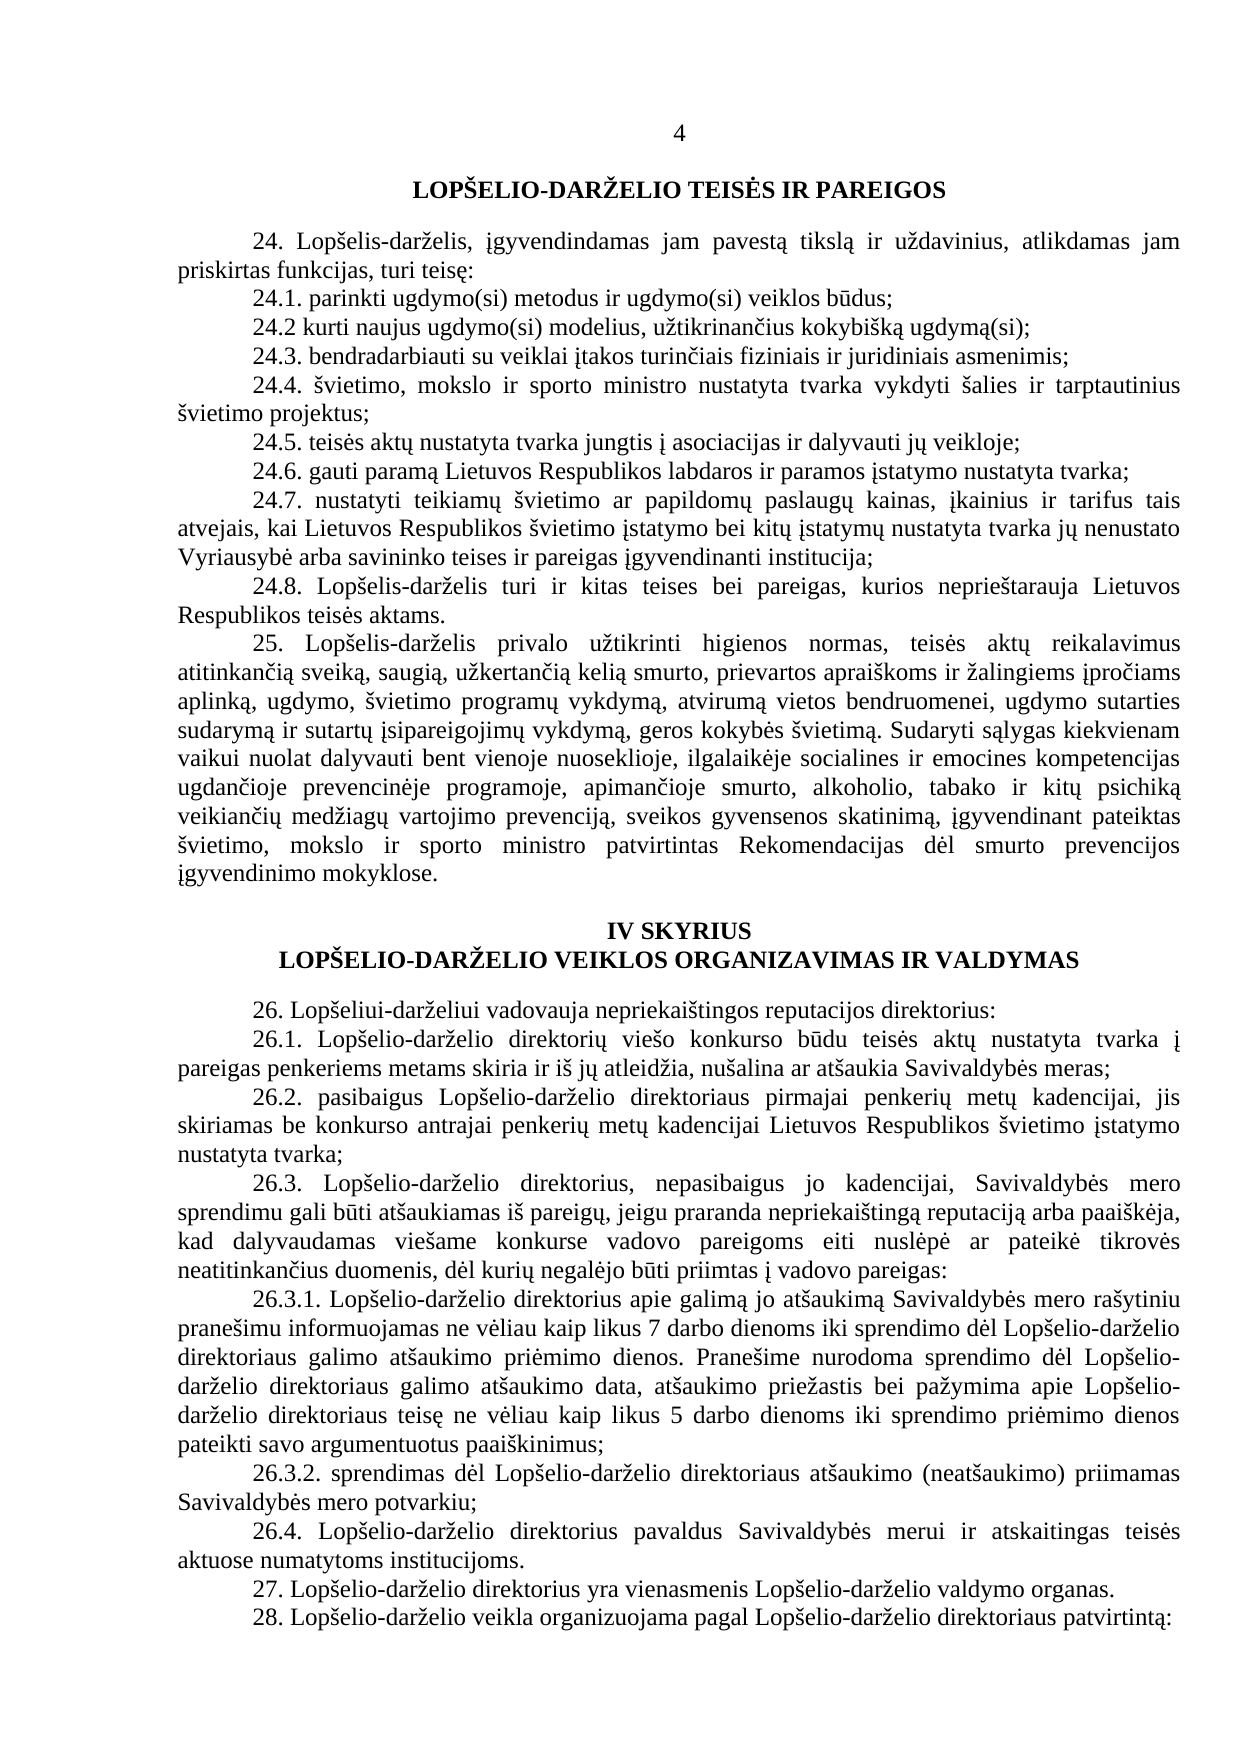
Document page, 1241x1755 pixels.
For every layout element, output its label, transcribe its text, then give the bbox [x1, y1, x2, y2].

text 26. Lopšeliui-darželiui vadovauja nepriekaištingos reputacijos direktorius: [177, 995, 1181, 1024]
text 26.4. Lopšelio-darželio direktorius pavaldus Savivaldybės merui ir atskaitingas teisės aktuose numatytoms institucijoms. [177, 1516, 1181, 1574]
text IV SKYRIUS [177, 916, 1181, 945]
text 24.6. gauti paramą Lietuvos Respublikos labdaros ir paramos įstatymo nustatyta tvarka; [177, 456, 1181, 485]
text 24. Lopšelis-darželis, įgyvendindamas jam pavestą tikslą ir uždavinius, atlikdamas jam priskirtas funkcijas, turi teisę: [177, 226, 1181, 283]
text 24.2 kurti naujus ugdymo(si) modelius, užtikrinančius kokybišką ugdymą(si); [177, 312, 1181, 341]
text LOPŠELIO-DARŽELIO VEIKLOS ORGANIZAVIMAS IR VALDYMAS [177, 945, 1181, 973]
text 26.2. pasibaigus Lopšelio-darželio direktoriaus pirmajai penkerių metų kadencijai, jis skiriamas be konkurso antrajai penkerių metų kadencijai Lietuvos Respublikos švietimo įstatymo nustatyta tvarka; [177, 1082, 1181, 1169]
text 24.8. Lopšelis-darželis turi ir kitas teises bei pareigas, kurios neprieštarauja Lietuvos Respublikos teisės aktams. [177, 571, 1181, 628]
text 26.1. Lopšelio-darželio direktorių viešo konkurso būdu teisės aktų nustatyta tvarka į pareigas penkeriems metams skiria ir iš jų atleidžia, nušalina ar atšaukia Savivaldybės meras; [177, 1024, 1181, 1082]
text 26.3.1. Lopšelio-darželio direktorius apie galimą jo atšaukimą Savivaldybės mero rašytiniu pranešimu informuojamas ne vėliau kaip likus 7 darbo dienoms iki sprendimo dėl Lopšelio-darželio direktoriaus galimo atšaukimo priėmimo dienos. Pranešime nurodoma sprendimo dėl Lopšelio-darželio direktoriaus galimo atšaukimo data, atšaukimo priežastis bei pažymima apie Lopšelio-darželio direktoriaus teisę ne vėliau kaip likus 5 darbo dienoms iki sprendimo priėmimo dienos pateikti savo argumentuotus paaiškinimus; [177, 1284, 1181, 1458]
text 24.7. nustatyti teikiamų švietimo ar papildomų paslaugų kainas, įkainius ir tarifus tais atvejais, kai Lietuvos Respublikos švietimo įstatymo bei kitų įstatymų nustatyta tvarka jų nenustato Vyriausybė arba savininko teises ir pareigas įgyvendinanti institucija; [177, 485, 1181, 571]
text 28. Lopšelio-darželio veikla organizuojama pagal Lopšelio-darželio direktoriaus patvirtintą: [177, 1602, 1181, 1631]
text 24.3. bendradarbiauti su veiklai įtakos turinčiais fiziniais ir juridiniais asmenimis; [177, 341, 1181, 370]
text 26.3.2. sprendimas dėl Lopšelio-darželio direktoriaus atšaukimo (neatšaukimo) priimamas Savivaldybės mero potvarkiu; [177, 1458, 1181, 1516]
text LOPŠELIO-DARŽELIO TEISĖS IR PAREIGOS [177, 176, 1181, 204]
text 27. Lopšelio-darželio direktorius yra vienasmenis Lopšelio-darželio valdymo organas. [177, 1574, 1181, 1602]
text 24.4. švietimo, mokslo ir sporto ministro nustatyta tvarka vykdyti šalies ir tarptautinius švietimo projektus; [177, 370, 1181, 427]
text 24.5. teisės aktų nustatyta tvarka jungtis į asociacijas ir dalyvauti jų veikloje; [177, 427, 1181, 456]
text 25. Lopšelis-darželis privalo užtikrinti higienos normas, teisės aktų reikalavimus atitinkančią sveiką, saugią, užkertančią kelią smurto, prievartos apraiškoms ir žalingiems įpročiams aplinką, ugdymo, švietimo programų vykdymą, atvirumą vietos bendruomenei, ugdymo sutarties sudarymą ir sutartų įsipareigojimų vykdymą, geros kokybės švietimą. Sudaryti sąlygas kiekvienam vaikui nuolat dalyvauti bent vienoje nuoseklioje, ilgalaikėje socialines ir emocines kompetencijas ugdančioje prevencinėje programoje, apimančioje smurto, alkoholio, tabako ir kitų psichiką veikiančių medžiagų vartojimo prevenciją, sveikos gyvensenos skatinimą, įgyvendinant pateiktas švietimo, mokslo ir sporto ministro patvirtintas Rekomendacijas dėl smurto prevencijos įgyvendinimo mokyklose. [177, 628, 1181, 887]
text 24.1. parinkti ugdymo(si) metodus ir ugdymo(si) veiklos būdus; [177, 283, 1181, 312]
text 26.3. Lopšelio-darželio direktorius, nepasibaigus jo kadencijai, Savivaldybės mero sprendimu gali būti atšaukiamas iš pareigų, jeigu praranda nepriekaištingą reputaciją arba paaiškėja, kad dalyvaudamas viešame konkurse vadovo pareigoms eiti nuslėpė ar pateikė tikrovės neatitinkančius duomenis, dėl kurių negalėjo būti priimtas į vadovo pareigas: [177, 1169, 1181, 1284]
